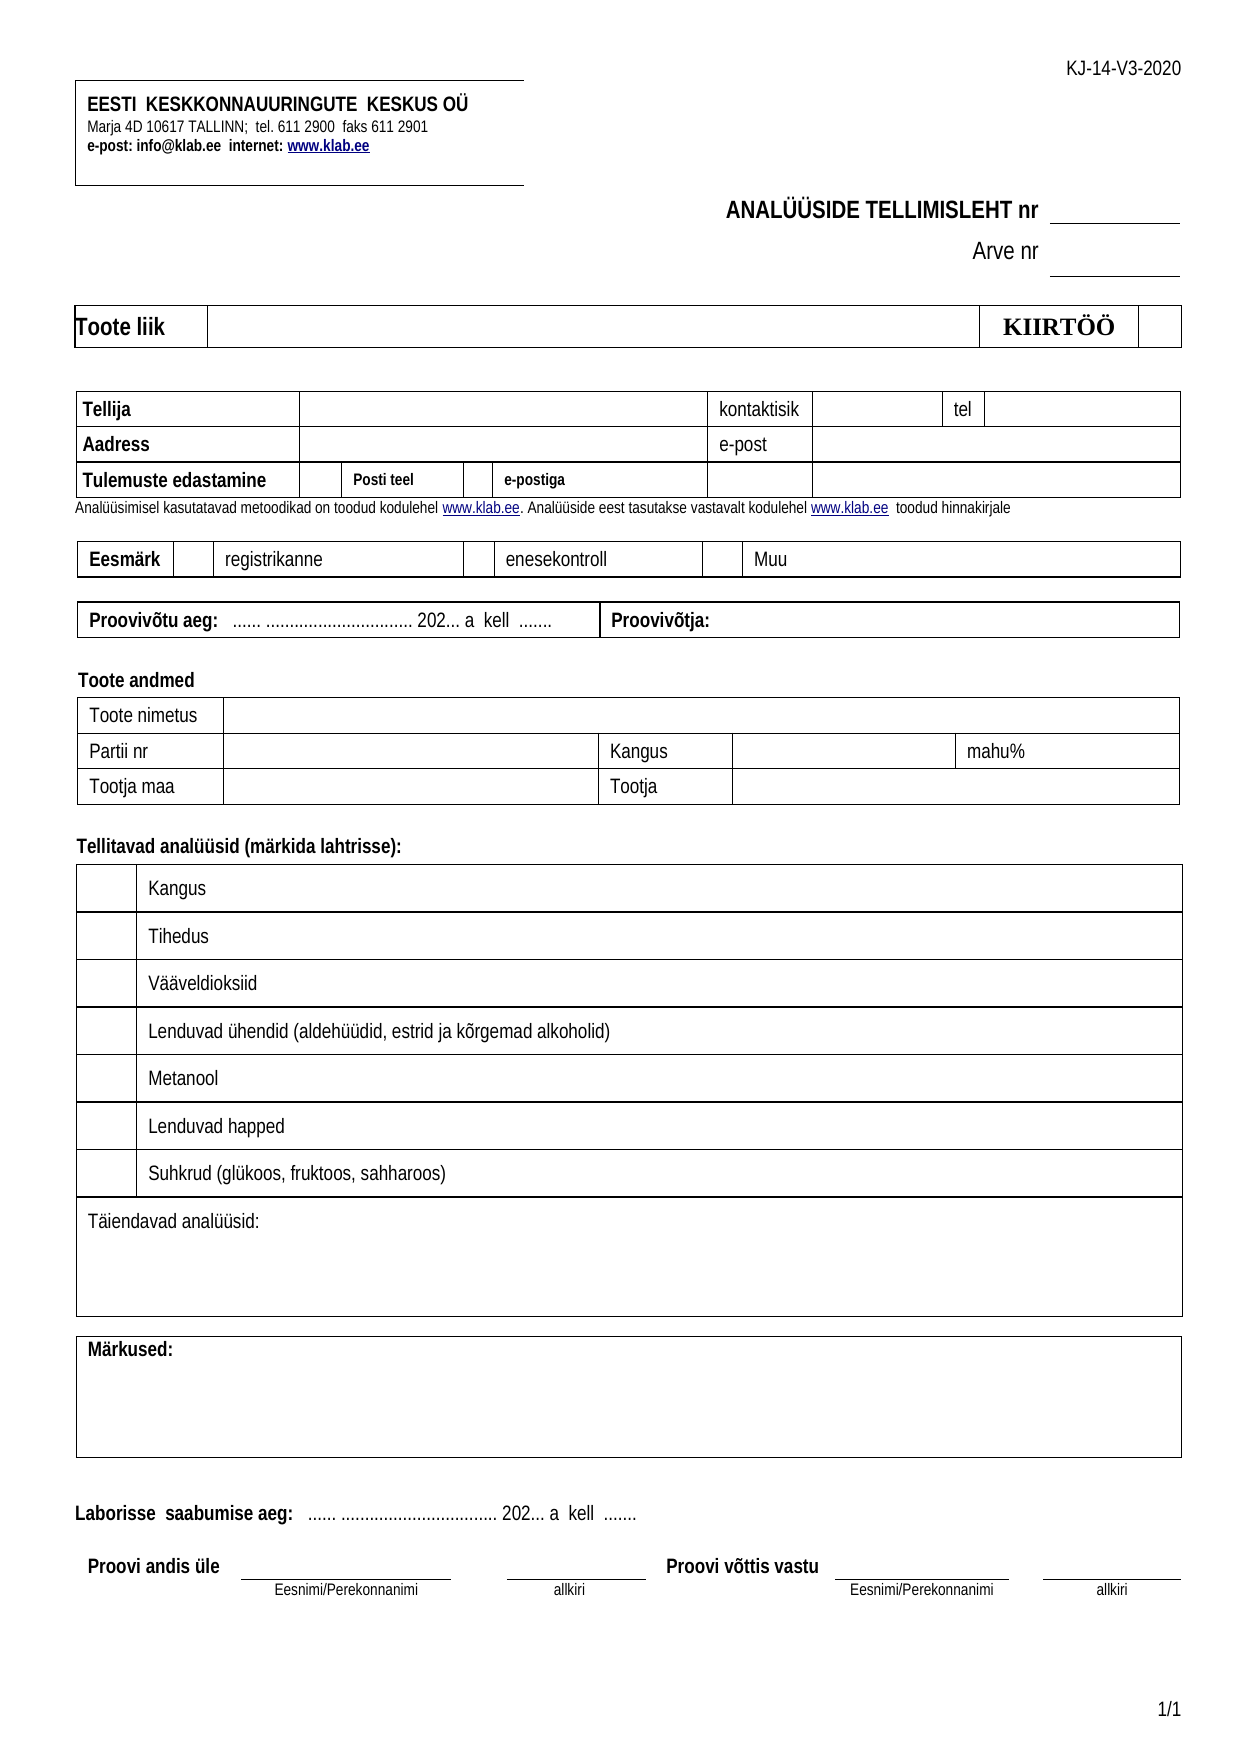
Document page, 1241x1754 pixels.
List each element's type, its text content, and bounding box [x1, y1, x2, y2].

table_cell [224, 769, 598, 803]
table_header [451, 1554, 507, 1579]
table_cell Tootja [599, 769, 732, 803]
table_cell [1009, 1579, 1043, 1605]
table_header [300, 392, 707, 426]
table_cell [300, 427, 707, 461]
table_cell mahu% [956, 734, 1179, 768]
table_header Tellitavad analüüsid (märkida lahtrisse): [76, 829, 1182, 864]
table_header tel [943, 392, 984, 426]
table_cell Kangus [599, 734, 732, 768]
table_header [241, 1554, 451, 1579]
table_cell [77, 865, 136, 911]
table_header Proovi võttis vastu [646, 1554, 835, 1579]
table_cell Kangus [137, 865, 1182, 911]
table_cell Lenduvad ühendid (aldehüüdid, estrid ja kõrgemad alkoholid) [137, 1008, 1182, 1054]
table_header Märkused: [77, 1337, 1181, 1457]
table_header [464, 542, 494, 576]
table_cell [76, 1579, 241, 1605]
table_cell [224, 698, 1179, 733]
table_cell [77, 913, 136, 959]
table_header enesekontroll [495, 542, 702, 576]
table_header Muu [743, 542, 1180, 576]
table_cell Tulemuste edastamine [77, 463, 299, 497]
table_cell [813, 427, 1180, 461]
text Analüüsimisel kasutatavad metoodikad on toodud kodulehel www.klab.ee. Analüüside eest tasutakse vastavalt kodulehel www.klab.ee toodud hinnakirjale [75, 498, 1181, 517]
table_header KIIRTÖÖ [980, 306, 1138, 347]
table_cell Metanool [137, 1055, 1182, 1101]
table_cell Aadress [77, 427, 299, 461]
text Laborisse saabumise aeg: ...... ................................. 202... a kell ....... [75, 1501, 1181, 1525]
table_header Toote andmed [78, 662, 1179, 697]
table_header [813, 392, 942, 426]
table_cell Vääveldioksiid [137, 960, 1182, 1006]
table_cell [632, 1580, 646, 1605]
table_header kontaktisik [708, 392, 812, 426]
table_cell [77, 1103, 136, 1149]
table_header registrikanne [214, 542, 463, 576]
table_header [174, 542, 213, 576]
table_header [507, 1554, 632, 1579]
table_cell Tootja maa [78, 769, 223, 803]
table_cell Partii nr [78, 734, 223, 768]
table_cell [451, 1579, 507, 1605]
table_header [1043, 1554, 1181, 1579]
table_cell e-postiga [493, 463, 707, 497]
table_header [835, 1554, 1008, 1579]
table_header Proovivõtu aeg: ...... ............................... 202... a kell ....... [78, 603, 599, 637]
table_cell [708, 463, 812, 497]
table_cell allkiri [507, 1580, 632, 1605]
table_cell [300, 463, 341, 497]
table_header Toote liik [76, 306, 207, 347]
table_cell [77, 1008, 136, 1054]
table_header [985, 392, 1180, 426]
table_cell [77, 1055, 136, 1101]
table_header Eesmärk [78, 542, 173, 576]
table_cell [813, 463, 1180, 497]
table_cell [77, 1150, 136, 1196]
table_cell [224, 734, 598, 768]
table_cell [464, 463, 492, 497]
table_header Tellija [77, 392, 299, 426]
table_cell Suhkrud (glükoos, fruktoos, sahharoos) [137, 1150, 1182, 1196]
table_cell [733, 734, 955, 768]
table_header [632, 1554, 646, 1579]
table_header [208, 306, 979, 347]
table_header [703, 542, 742, 576]
table_cell Posti teel [342, 463, 463, 497]
table_cell allkiri [1043, 1580, 1181, 1605]
table_header [1139, 306, 1181, 347]
table_cell Tihedus [137, 913, 1182, 959]
table_cell Eesnimi/Perekonnanimi [835, 1580, 1008, 1605]
table_cell e-post [708, 427, 812, 461]
table_cell [646, 1579, 835, 1605]
table_cell [733, 769, 1179, 803]
table_header Proovi andis üle [76, 1554, 241, 1579]
table_header Proovivõtja: [601, 603, 1179, 637]
table_cell Toote nimetus [78, 698, 223, 733]
table_header [1009, 1554, 1043, 1579]
table_cell Täiendavad analüüsid: [77, 1198, 1182, 1316]
table_cell Eesnimi/Perekonnanimi [241, 1580, 451, 1605]
table_cell Lenduvad happed [137, 1103, 1182, 1149]
table_cell [77, 960, 136, 1006]
